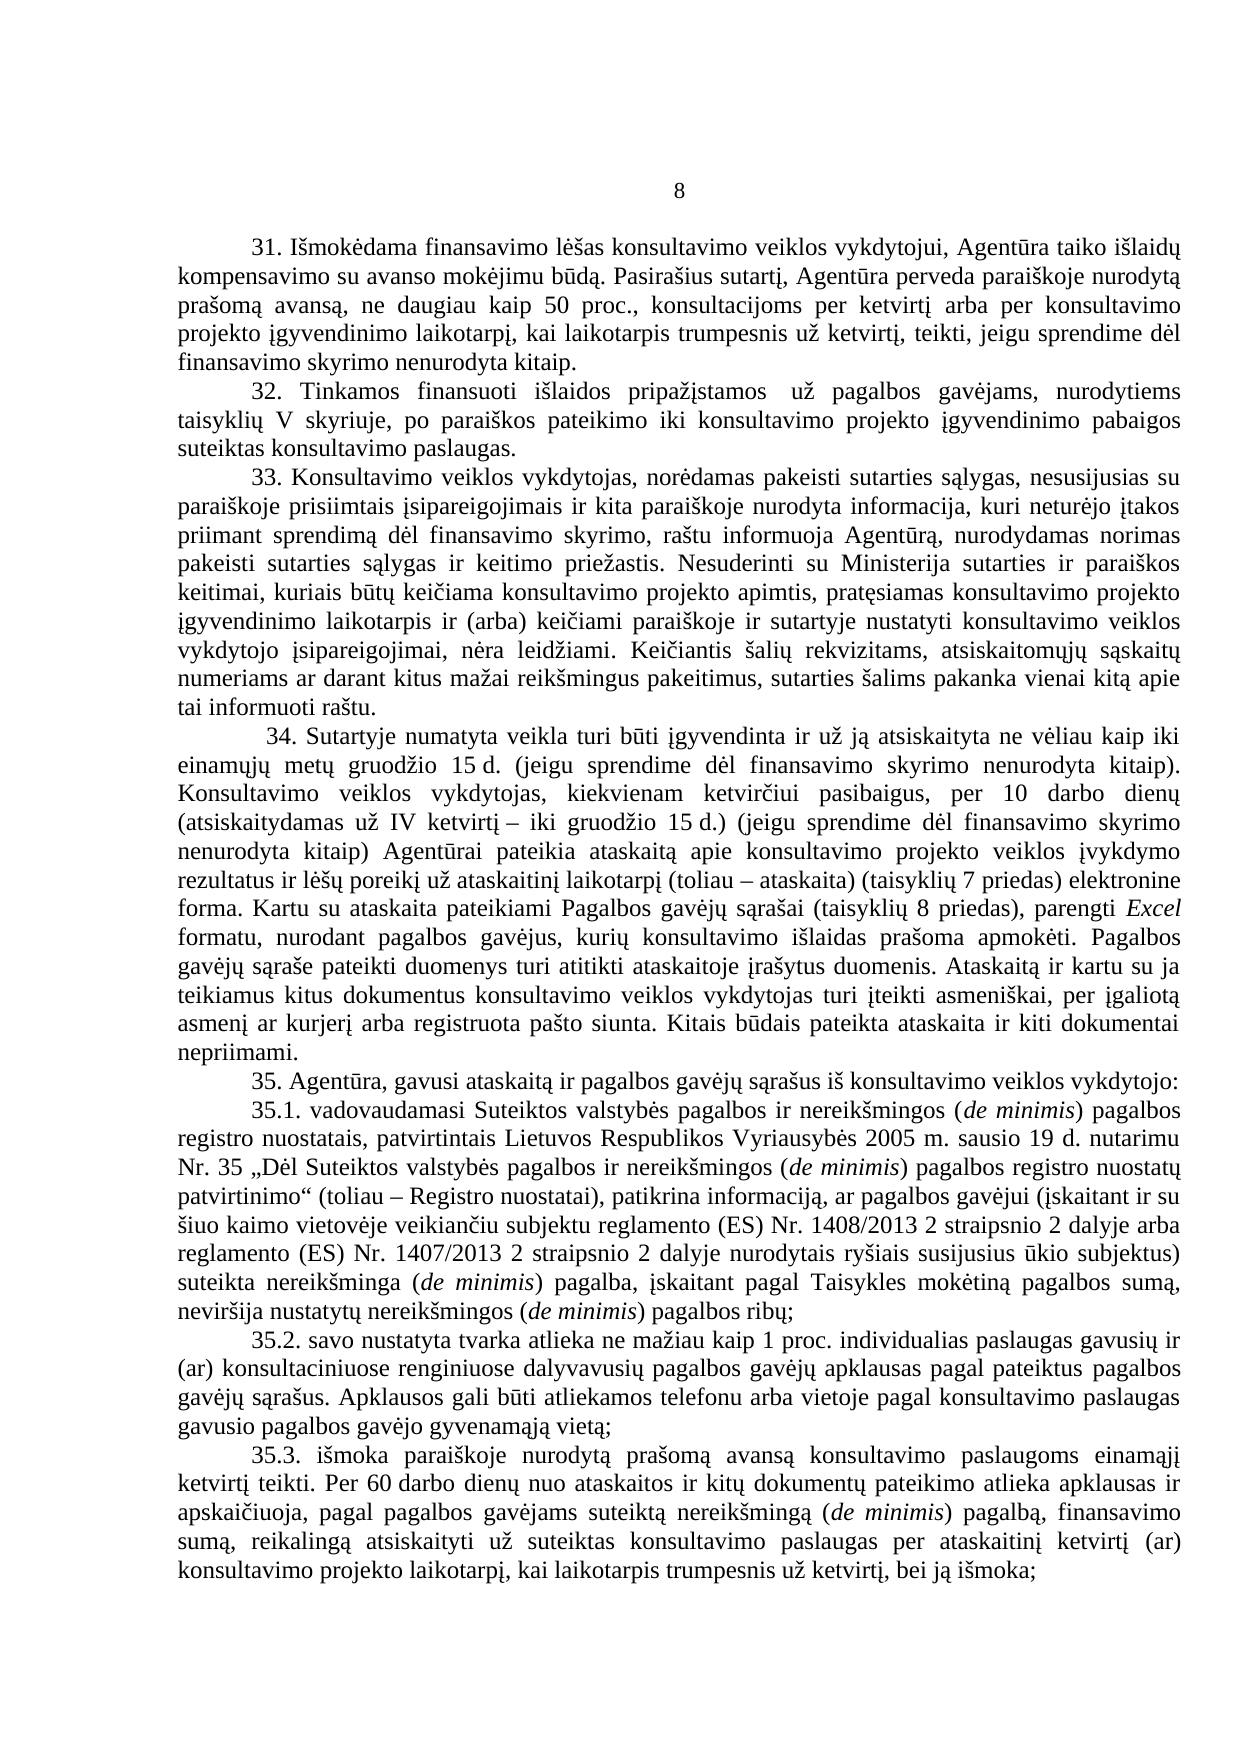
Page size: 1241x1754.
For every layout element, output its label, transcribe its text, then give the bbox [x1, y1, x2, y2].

text 35.3. išmoka paraiškoje nurodytą prašomą avansą konsultavimo paslaugoms einamąjį ketvirtį teikti. Per 60 darbo dienų nuo ataskaitos ir kitų dokumentų pateikimo atlieka apklausas ir apskaičiuoja, pagal pagalbos gavėjams suteiktą nereikšmingą (de minimis) pagalbą, finansavimo sumą, reikalingą atsiskaityti už suteiktas konsultavimo paslaugas per ataskaitinį ketvirtį (ar) konsultavimo projekto laikotarpį, kai laikotarpis trumpesnis už ketvirtį, bei ją išmoka; [177, 1440, 1181, 1583]
text 34. Sutartyje numatyta veikla turi būti įgyvendinta ir už ją atsiskaityta ne vėliau kaip iki einamųjų metų gruodžio 15 d. (jeigu sprendime dėl finansavimo skyrimo nenurodyta kitaip). Konsultavimo veiklos vykdytojas, kiekvienam ketvirčiui pasibaigus, per 10 darbo dienų (atsiskaitydamas už IV ketvirtį – iki gruodžio 15 d.) (jeigu sprendime dėl finansavimo skyrimo nenurodyta kitaip) Agentūrai pateikia ataskaitą apie konsultavimo projekto veiklos įvykdymo rezultatus ir lėšų poreikį už ataskaitinį laikotarpį (toliau – ataskaita) (taisyklių 7 priedas) elektronine forma. Kartu su ataskaita pateikiami Pagalbos gavėjų sąrašai (taisyklių 8 priedas), parengti Excel formatu, nurodant pagalbos gavėjus, kurių konsultavimo išlaidas prašoma apmokėti. Pagalbos gavėjų sąraše pateikti duomenys turi atitikti ataskaitoje įrašytus duomenis. Ataskaitą ir kartu su ja teikiamus kitus dokumentus konsultavimo veiklos vykdytojas turi įteikti asmeniškai, per įgaliotą asmenį ar kurjerį arba registruota pašto siunta. Kitais būdais pateikta ataskaita ir kiti dokumentai nepriimami. [177, 721, 1181, 1066]
text 33. Konsultavimo veiklos vykdytojas, norėdamas pakeisti sutarties sąlygas, nesusijusias su paraiškoje prisiimtais įsipareigojimais ir kita paraiškoje nurodyta informacija, kuri neturėjo įtakos priimant sprendimą dėl finansavimo skyrimo, raštu informuoja Agentūrą, nurodydamas norimas pakeisti sutarties sąlygas ir keitimo priežastis. Nesuderinti su Ministerija sutarties ir paraiškos keitimai, kuriais būtų keičiama konsultavimo projekto apimtis, pratęsiamas konsultavimo projekto įgyvendinimo laikotarpis ir (arba) keičiami paraiškoje ir sutartyje nustatyti konsultavimo veiklos vykdytojo įsipareigojimai, nėra leidžiami. Keičiantis šalių rekvizitams, atsiskaitomųjų sąskaitų numeriams ar darant kitus mažai reikšmingus pakeitimus, sutarties šalims pakanka vienai kitą apie tai informuoti raštu. [177, 462, 1181, 721]
text 35. Agentūra, gavusi ataskaitą ir pagalbos gavėjų sąrašus iš konsultavimo veiklos vykdytojo: [177, 1066, 1181, 1095]
text 32. Tinkamos finansuoti išlaidos pripažįstamos už pagalbos gavėjams, nurodytiems taisyklių V skyriuje, po paraiškos pateikimo iki konsultavimo projekto įgyvendinimo pabaigos suteiktas konsultavimo paslaugas. [177, 376, 1181, 462]
text 35.2. savo nustatyta tvarka atlieka ne mažiau kaip 1 proc. individualias paslaugas gavusių ir (ar) konsultaciniuose renginiuose dalyvavusių pagalbos gavėjų apklausas pagal pateiktus pagalbos gavėjų sąrašus. Apklausos gali būti atliekamos telefonu arba vietoje pagal konsultavimo paslaugas gavusio pagalbos gavėjo gyvenamąją vietą; [177, 1325, 1181, 1440]
text 35.1. vadovaudamasi Suteiktos valstybės pagalbos ir nereikšmingos (de minimis) pagalbos registro nuostatais, patvirtintais Lietuvos Respublikos Vyriausybės 2005 m. sausio 19 d. nutarimu Nr. 35 „Dėl Suteiktos valstybės pagalbos ir nereikšmingos (de minimis) pagalbos registro nuostatų patvirtinimo“ (toliau – Registro nuostatai), patikrina informaciją, ar pagalbos gavėjui (įskaitant ir su šiuo kaimo vietovėje veikiančiu subjektu reglamento (ES) Nr. 1408/2013 2 straipsnio 2 dalyje arba reglamento (ES) Nr. 1407/2013 2 straipsnio 2 dalyje nurodytais ryšiais susijusius ūkio subjektus) suteikta nereikšminga (de minimis) pagalba, įskaitant pagal Taisykles mokėtiną pagalbos sumą, neviršija nustatytų nereikšmingos (de minimis) pagalbos ribų; [177, 1095, 1181, 1325]
text 31. Išmokėdama finansavimo lėšas konsultavimo veiklos vykdytojui, Agentūra taiko išlaidų kompensavimo su avanso mokėjimu būdą. Pasirašius sutartį, Agentūra perveda paraiškoje nurodytą prašomą avansą, ne daugiau kaip 50 proc., konsultacijoms per ketvirtį arba per konsultavimo projekto įgyvendinimo laikotarpį, kai laikotarpis trumpesnis už ketvirtį, teikti, jeigu sprendime dėl finansavimo skyrimo nenurodyta kitaip. [177, 232, 1181, 376]
